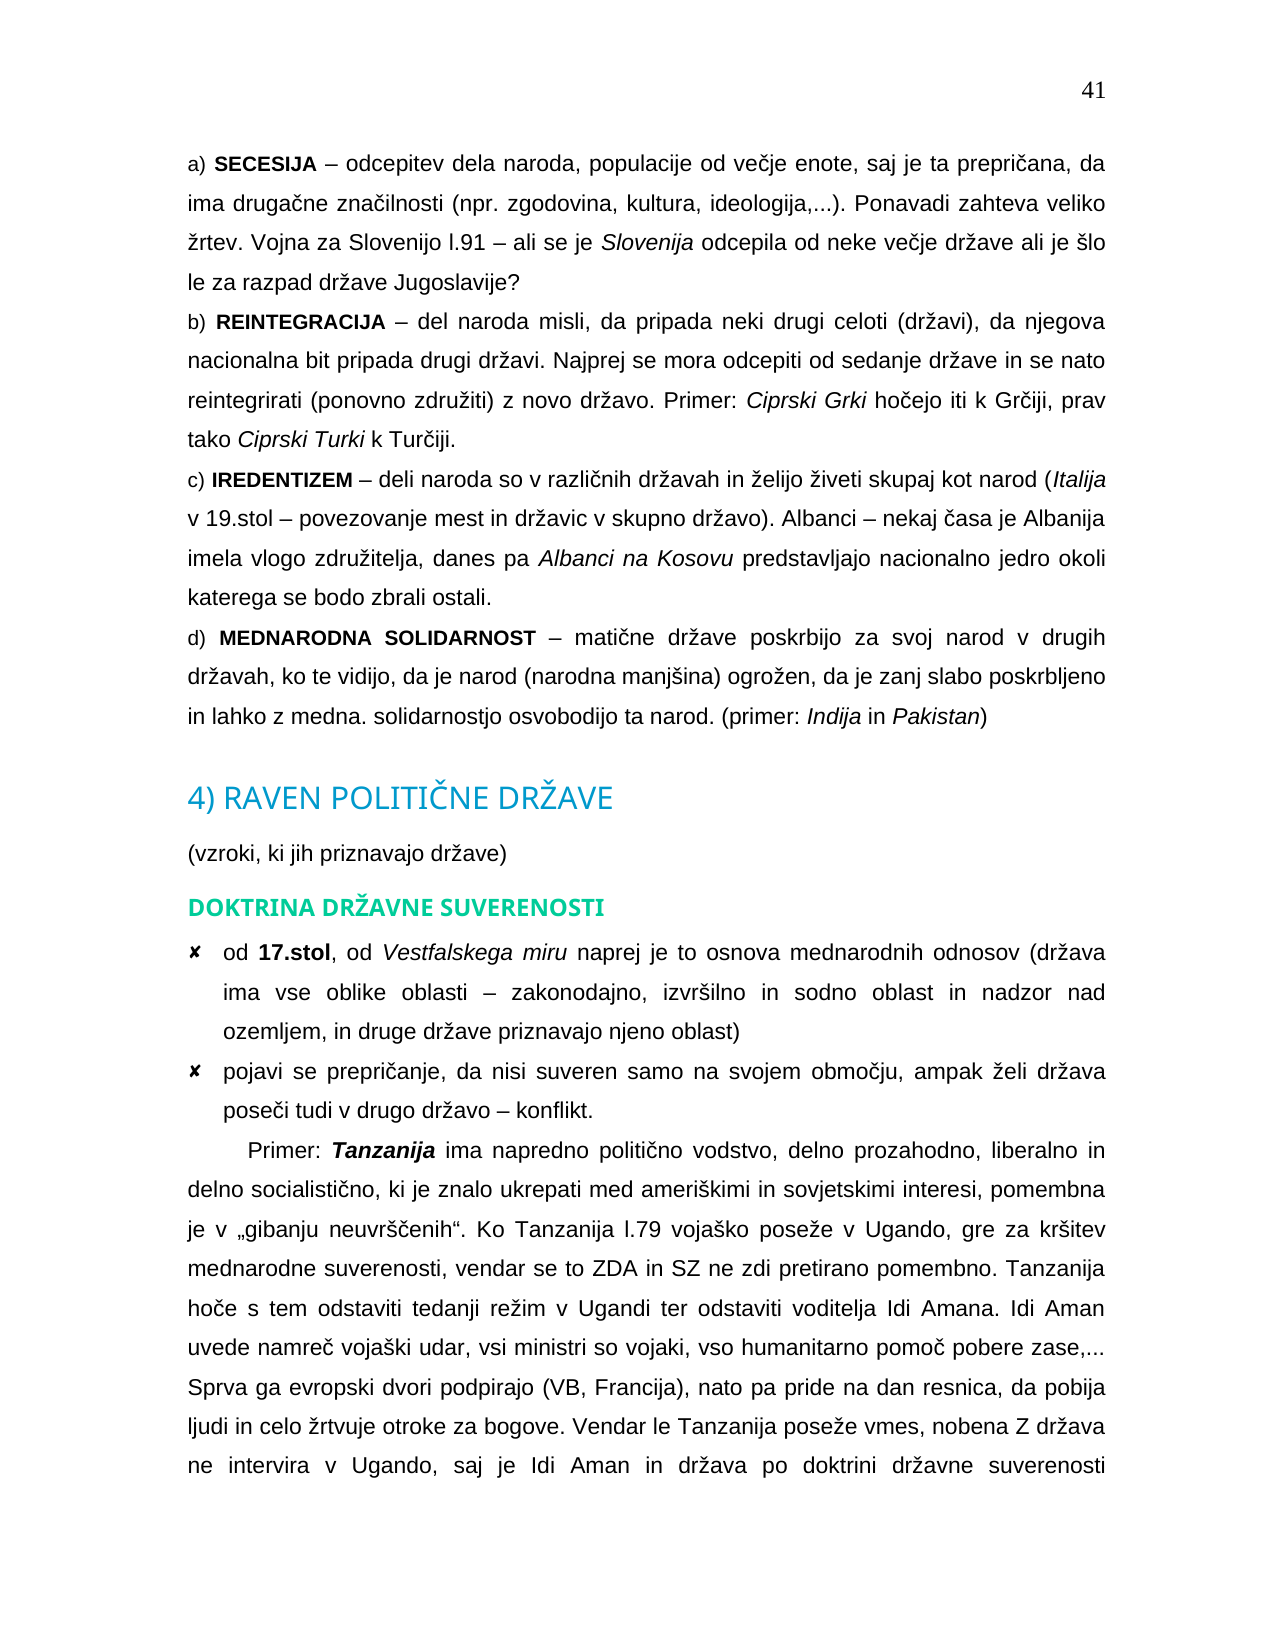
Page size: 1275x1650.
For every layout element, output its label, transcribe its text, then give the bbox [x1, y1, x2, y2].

text (vzroki, ki jih priznavajo države) [187, 840, 1106, 866]
text b) REINTEGRACIJA – del naroda misli, da pripada neki drugi celoti (državi), da njegova nacionalna bit pripada drugi državi. Najprej se mora odcepiti od sedanje države in se nato reintegrirati (ponovno združiti) z novo državo. Primer: Ciprski Grki hočejo iti k Grčiji, prav tako Ciprski Turki k Turčiji. [187, 308, 1106, 453]
text 4) RAVEN POLITIČNE DRŽAVE [187, 776, 1106, 819]
text DOKTRINA DRŽAVNE SUVERENOSTI [187, 890, 1106, 923]
text c) IREDENTIZEM – deli naroda so v različnih državah in želijo živeti skupaj kot narod (Italija v 19.stol – povezovanje mest in državic v skupno državo). Albanci – nekaj časa je Albanija imela vlogo združitelja, danes pa Albanci na Kosovu predstavljajo nacionalno jedro okoli katerega se bodo zbrali ostali. [187, 466, 1106, 611]
list pojavi se prepričanje, da nisi suveren samo na svojem območju, ampak želi država poseči tudi v drugo državo – konflikt. [187, 1058, 1106, 1123]
text d) MEDNARODNA SOLIDARNOST – matične države poskrbijo za svoj narod v drugih državah, ko te vidijo, da je narod (narodna manjšina) ogrožen, da je zanj slabo poskrbljeno in lahko z medna. solidarnostjo osvobodijo ta narod. (primer: Indija in Pakistan) [187, 624, 1106, 729]
text a) SECESIJA – odcepitev dela naroda, populacije od večje enote, saj je ta prepričana, da ima drugačne značilnosti (npr. zgodovina, kultura, ideologija,...). Ponavadi zahteva veliko žrtev. Vojna za Slovenijo l.91 – ali se je Slovenija odcepila od neke večje države ali je šlo le za razpad države Jugoslavije? [187, 150, 1106, 295]
text Primer: Tanzanija ima napredno politično vodstvo, delno prozahodno, liberalno in delno socialistično, ki je znalo ukrepati med ameriškimi in sovjetskimi interesi, pomembna je v „gibanju neuvrščenih“. Ko Tanzanija l.79 vojaško poseže v Ugando, gre za kršitev mednarodne suverenosti, vendar se to ZDA in SZ ne zdi pretirano pomembno. Tanzanija hoče s tem odstaviti tedanji režim v Ugandi ter odstaviti voditelja Idi Amana. Idi Aman uvede namreč vojaški udar, vsi ministri so vojaki, vso humanitarno pomoč pobere zase,... Sprva ga evropski dvori podpirajo (VB, Francija), nato pa pride na dan resnica, da pobija ljudi in celo žrtvuje otroke za bogove. Vendar le Tanzanija poseže vmes, nobena Z država ne intervira v Ugando, saj je Idi Aman in država po doktrini državne suverenosti [187, 1137, 1106, 1479]
list od 17.stol, od Vestfalskega miru naprej je to osnova mednarodnih odnosov (država ima vse oblike oblasti – zakonodajno, izvršilno in sodno oblast in nadzor nad ozemljem, in druge države priznavajo njeno oblast) [187, 939, 1106, 1044]
